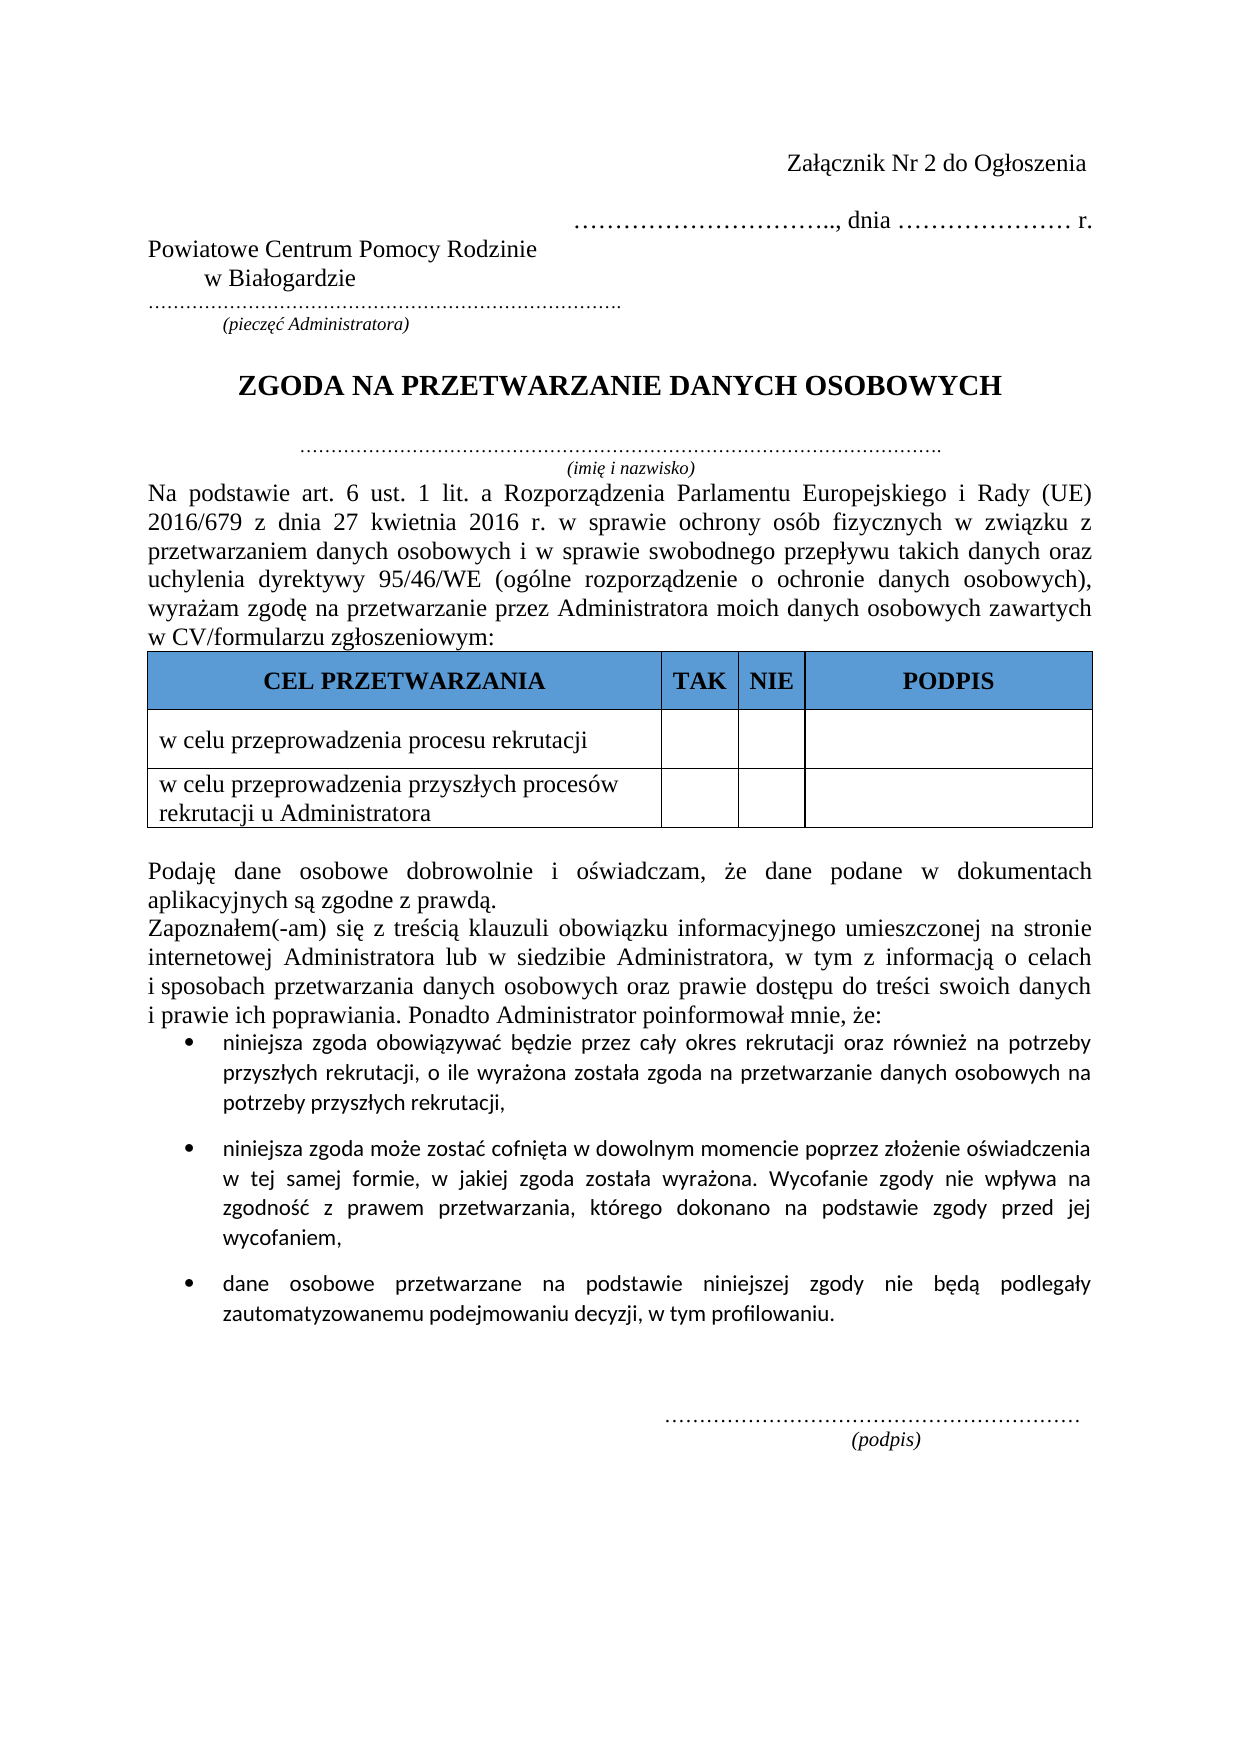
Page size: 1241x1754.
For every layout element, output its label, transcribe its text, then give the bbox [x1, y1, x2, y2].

table_cell [739, 769, 804, 827]
text Załącznik Nr 2 do Ogłoszenia [148, 148, 1093, 176]
text Powiatowe Centrum Pomocy Rodzinie [148, 234, 1093, 263]
table_cell w celu przeprowadzenia przyszłych procesów rekrutacji u Administratora [148, 769, 661, 827]
list niniejsza zgoda może zostać cofnięta w dowolnym momencie poprzez złożenie oświadczenia w tej samej formie, w jakiej zgoda została wyrażona. Wycofanie zgody nie wpływa na zgodność z prawem przetwarzania, którego dokonano na podstawie zgody przed jej wycofaniem, [185, 1134, 1093, 1251]
text …………………………………………………… (podpis) [664, 1403, 1093, 1451]
table_cell [662, 710, 738, 768]
text Na podstawie art. 6 ust. 1 lit. a Rozporządzenia Parlamentu Europejskiego i Rady (UE) 2016/679 z dnia 27 kwietnia 2016 r. w sprawie ochrony osób fizycznych w związku z przetwarzaniem danych osobowych i w sprawie swobodnego przepływu takich danych oraz uchylenia dyrektywy 95/46/WE (ogólne rozporządzenie o ochronie danych osobowych), wyrażam zgodę na przetwarzanie przez Administratora moich danych osobowych zawartych w CV/formularzu zgłoszeniowym: [148, 478, 1093, 651]
text ………………………….., dnia ………………… r. [148, 205, 1093, 234]
table_header CEL PRZETWARZANIA [148, 652, 661, 709]
list niniejsza zgoda obowiązywać będzie przez cały okres rekrutacji oraz również na potrzeby przyszłych rekrutacji, o ile wyrażona została zgoda na przetwarzanie danych osobowych na potrzeby przyszłych rekrutacji, [185, 1028, 1093, 1116]
text …………………………………………………………………………………………. (imię i nazwisko) [148, 435, 1093, 478]
text …………………………………………………………………. (pieczęć Administratora) [148, 291, 1093, 334]
text Zapoznałem(-am) się z treścią klauzuli obowiązku informacyjnego umieszczonej na stronie internetowej Administratora lub w siedzibie Administratora, w tym z informacją o celach i sposobach przetwarzania danych osobowych oraz prawie dostępu do treści swoich danych i prawie ich poprawiania. Ponadto Administrator poinformował mnie, że: [148, 913, 1093, 1028]
table_cell [662, 769, 738, 827]
table_cell [806, 769, 1092, 827]
table_header NIE [739, 652, 804, 709]
text ZGODA NA PRZETWARZANIE DANYCH OSOBOWYCH [148, 368, 1093, 435]
text Podaję dane osobowe dobrowolnie i oświadczam, że dane podane w dokumentach aplikacyjnych są zgodne z prawdą. [148, 856, 1093, 913]
table_header TAK [662, 652, 738, 709]
table_cell w celu przeprowadzenia procesu rekrutacji [148, 710, 661, 768]
text w Białogardzie [148, 263, 1093, 291]
list dane osobowe przetwarzane na podstawie niniejszej zgody nie będą podlegały zautomatyzowanemu podejmowaniu decyzji, w tym profilowaniu. [185, 1269, 1093, 1327]
table_cell [739, 710, 804, 768]
table_cell [806, 710, 1092, 768]
table_header PODPIS [806, 652, 1092, 709]
